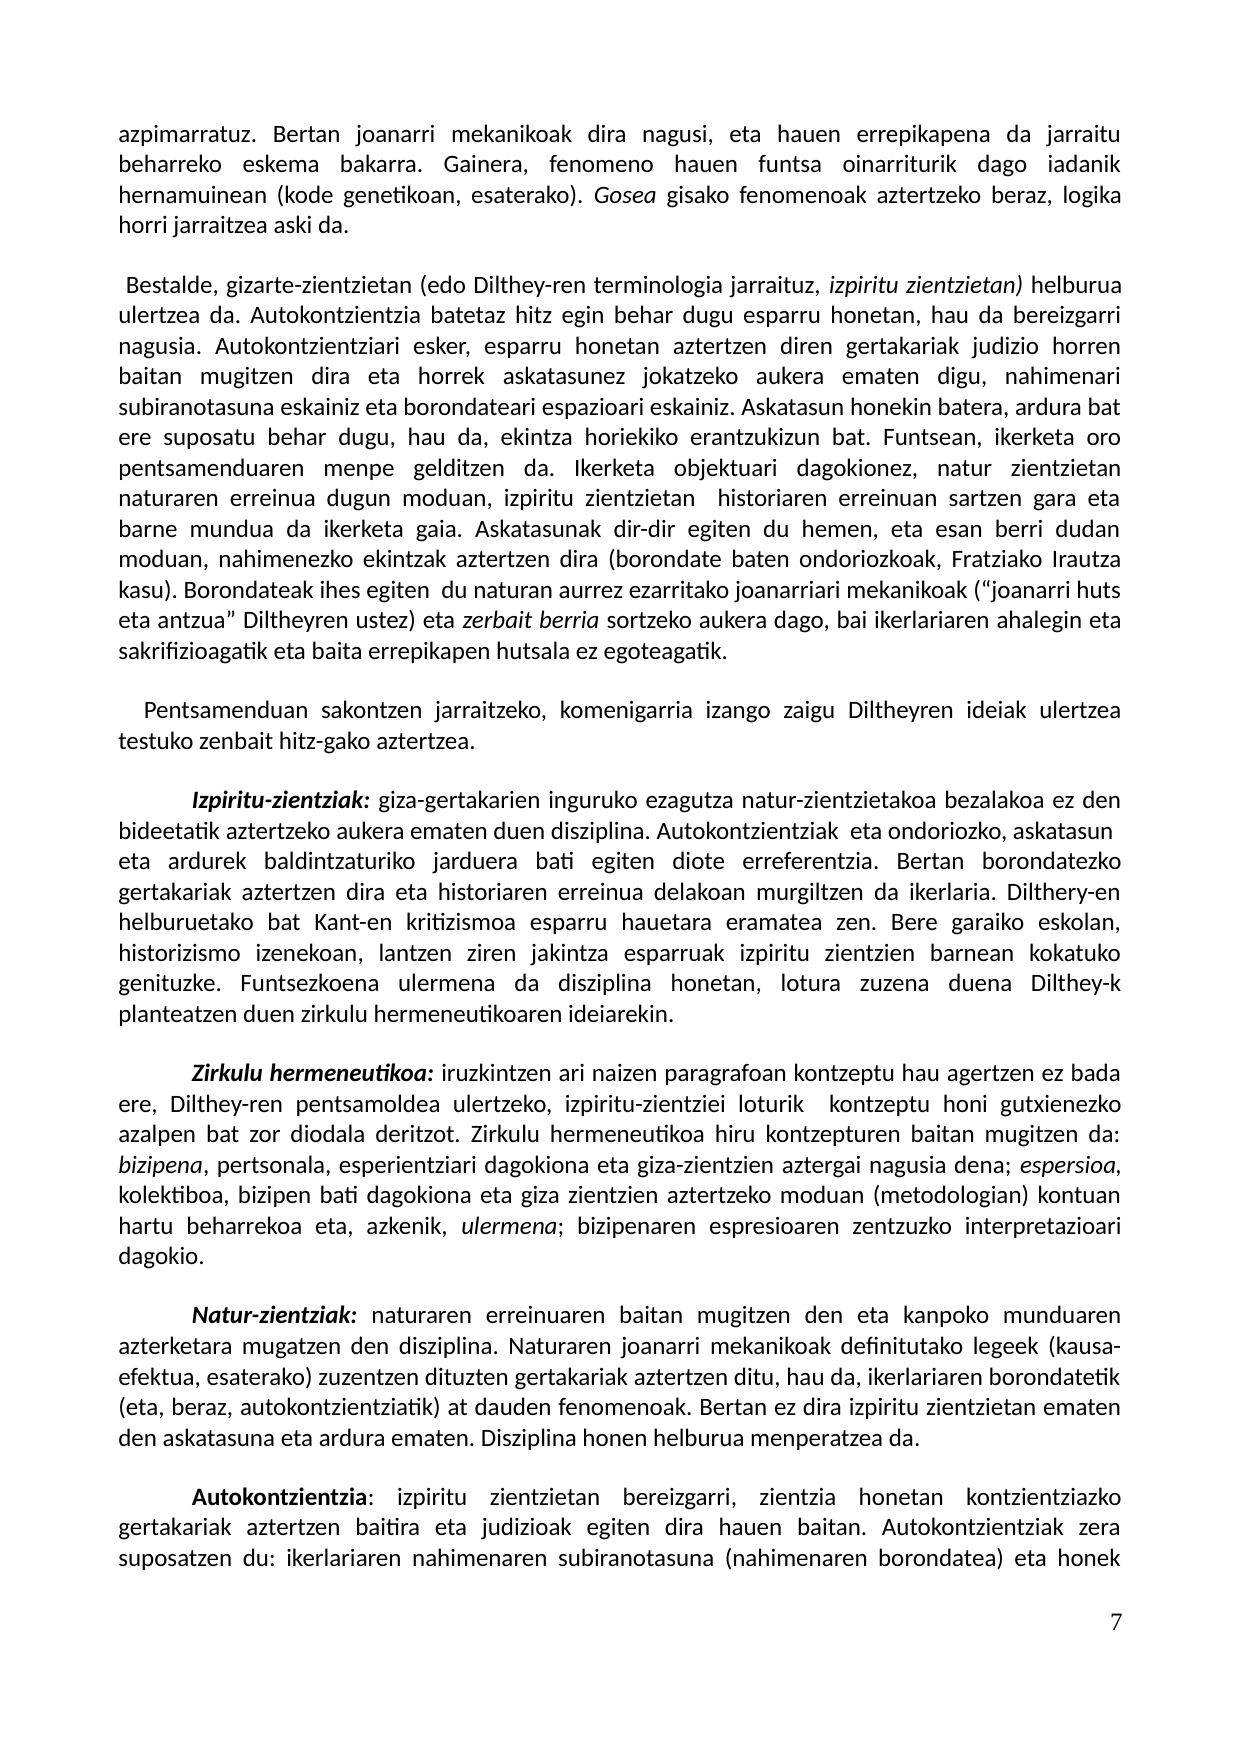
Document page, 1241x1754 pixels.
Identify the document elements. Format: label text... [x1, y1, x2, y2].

text Natur-zientziak: naturaren erreinuaren baitan mugitzen den eta kanpoko munduaren azterketara mugatzen den disziplina. Naturaren joanarri mekanikoak definitutako legeek (kausa-efektua, esaterako) zuzentzen dituzten gertakariak aztertzen ditu, hau da, ikerlariaren borondatetik (eta, beraz, autokontzientziatik) at dauden fenomenoak. Bertan ez dira izpiritu zientzietan ematen den askatasuna eta ardura ematen. Disziplina honen helburua menperatzea da. [118, 1299, 1122, 1452]
text eta ardurek baldintzaturiko jarduera bati egiten diote erreferentzia. Bertan borondatezko gertakariak aztertzen dira eta historiaren erreinua delakoan murgiltzen da ikerlaria. Dilthery-en helburuetako bat Kant-en kritizismoa esparru hauetara eramatea zen. Bere garaiko eskolan, historizismo izenekoan, lantzen ziren jakintza esparruak izpiritu zientzien barnean kokatuko genituzke. Funtsezkoena ulermena da disziplina honetan, lotura zuzena duena Dilthey-k planteatzen duen zirkulu hermeneutikoaren ideiarekin. [118, 845, 1122, 1028]
text Pentsamenduan sakontzen jarraitzeko, komenigarria izango zaigu Diltheyren ideiak ulertzea testuko zenbait hitz-gako aztertzea. [118, 694, 1122, 756]
text Bestalde, gizarte-zientzietan (edo Dilthey-ren terminologia jarraituz, izpiritu zientzietan) helburua ulertzea da. Autokontzientzia batetaz hitz egin behar dugu esparru honetan, hau da bereizgarri nagusia. Autokontzientziari esker, esparru honetan aztertzen diren gertakariak judizio horren baitan mugitzen dira eta horrek askatasunez jokatzeko aukera ematen digu, nahimenari subiranotasuna eskainiz eta borondateari espazioari eskainiz. Askatasun honekin batera, ardura bat ere suposatu behar dugu, hau da, ekintza horiekiko erantzukizun bat. Funtsean, ikerketa oro pentsamenduaren menpe gelditzen da. Ikerketa objektuari dagokionez, natur zientzietan naturaren erreinua dugun moduan, izpiritu zientzietan historiaren erreinuan sartzen gara eta barne mundua da ikerketa gaia. Askatasunak dir-dir egiten du hemen, eta esan berri dudan moduan, nahimenezko ekintzak aztertzen dira (borondate baten ondoriozkoak, Fratziako Irautza kasu). Borondateak ihes egiten du naturan aurrez ezarritako joanarriari mekanikoak (“joanarri huts eta antzua” Diltheyren ustez) eta zerbait berria sortzeko aukera dago, bai ikerlariaren ahalegin eta sakrifizioagatik eta baita errepikapen hutsala ez egoteagatik. [118, 269, 1122, 666]
text Izpiritu-zientziak: giza-gertakarien inguruko ezagutza natur-zientzietakoa bezalakoa ez den bideetatik aztertzeko aukera ematen duen disziplina. Autokontzientziak eta ondoriozko, askatasun [118, 784, 1122, 845]
text Autokontzientzia: izpiritu zientzietan bereizgarri, zientzia honetan kontzientziazko gertakariak aztertzen baitira eta judizioak egiten dira hauen baitan. Autokontzientziak zera suposatzen du: ikerlariaren nahimenaren subiranotasuna (nahimenaren borondatea) eta honek [118, 1481, 1122, 1572]
text Zirkulu hermeneutikoa: iruzkintzen ari naizen paragrafoan kontzeptu hau agertzen ez bada ere, Dilthey-ren pentsamoldea ulertzeko, izpiritu-zientziei loturik kontzeptu honi gutxienezko azalpen bat zor diodala deritzot. Zirkulu hermeneutikoa hiru kontzepturen baitan mugitzen da: bizipena, pertsonala, esperientziari dagokiona eta giza-zientzien aztergai nagusia dena; espersioa, kolektiboa, bizipen bati dagokiona eta giza zientzien aztertzeko moduan (metodologian) kontuan hartu beharrekoa eta, azkenik, ulermena; bizipenaren espresioaren zentzuzko interpretazioari dagokio. [118, 1057, 1122, 1271]
text azpimarratuz. Bertan joanarri mekanikoak dira nagusi, eta hauen errepikapena da jarraitu beharreko eskema bakarra. Gainera, fenomeno hauen funtsa oinarriturik dago iadanik hernamuinean (kode genetikoan, esaterako). Gosea gisako fenomenoak aztertzeko beraz, logika horri jarraitzea aski da. [118, 118, 1122, 240]
